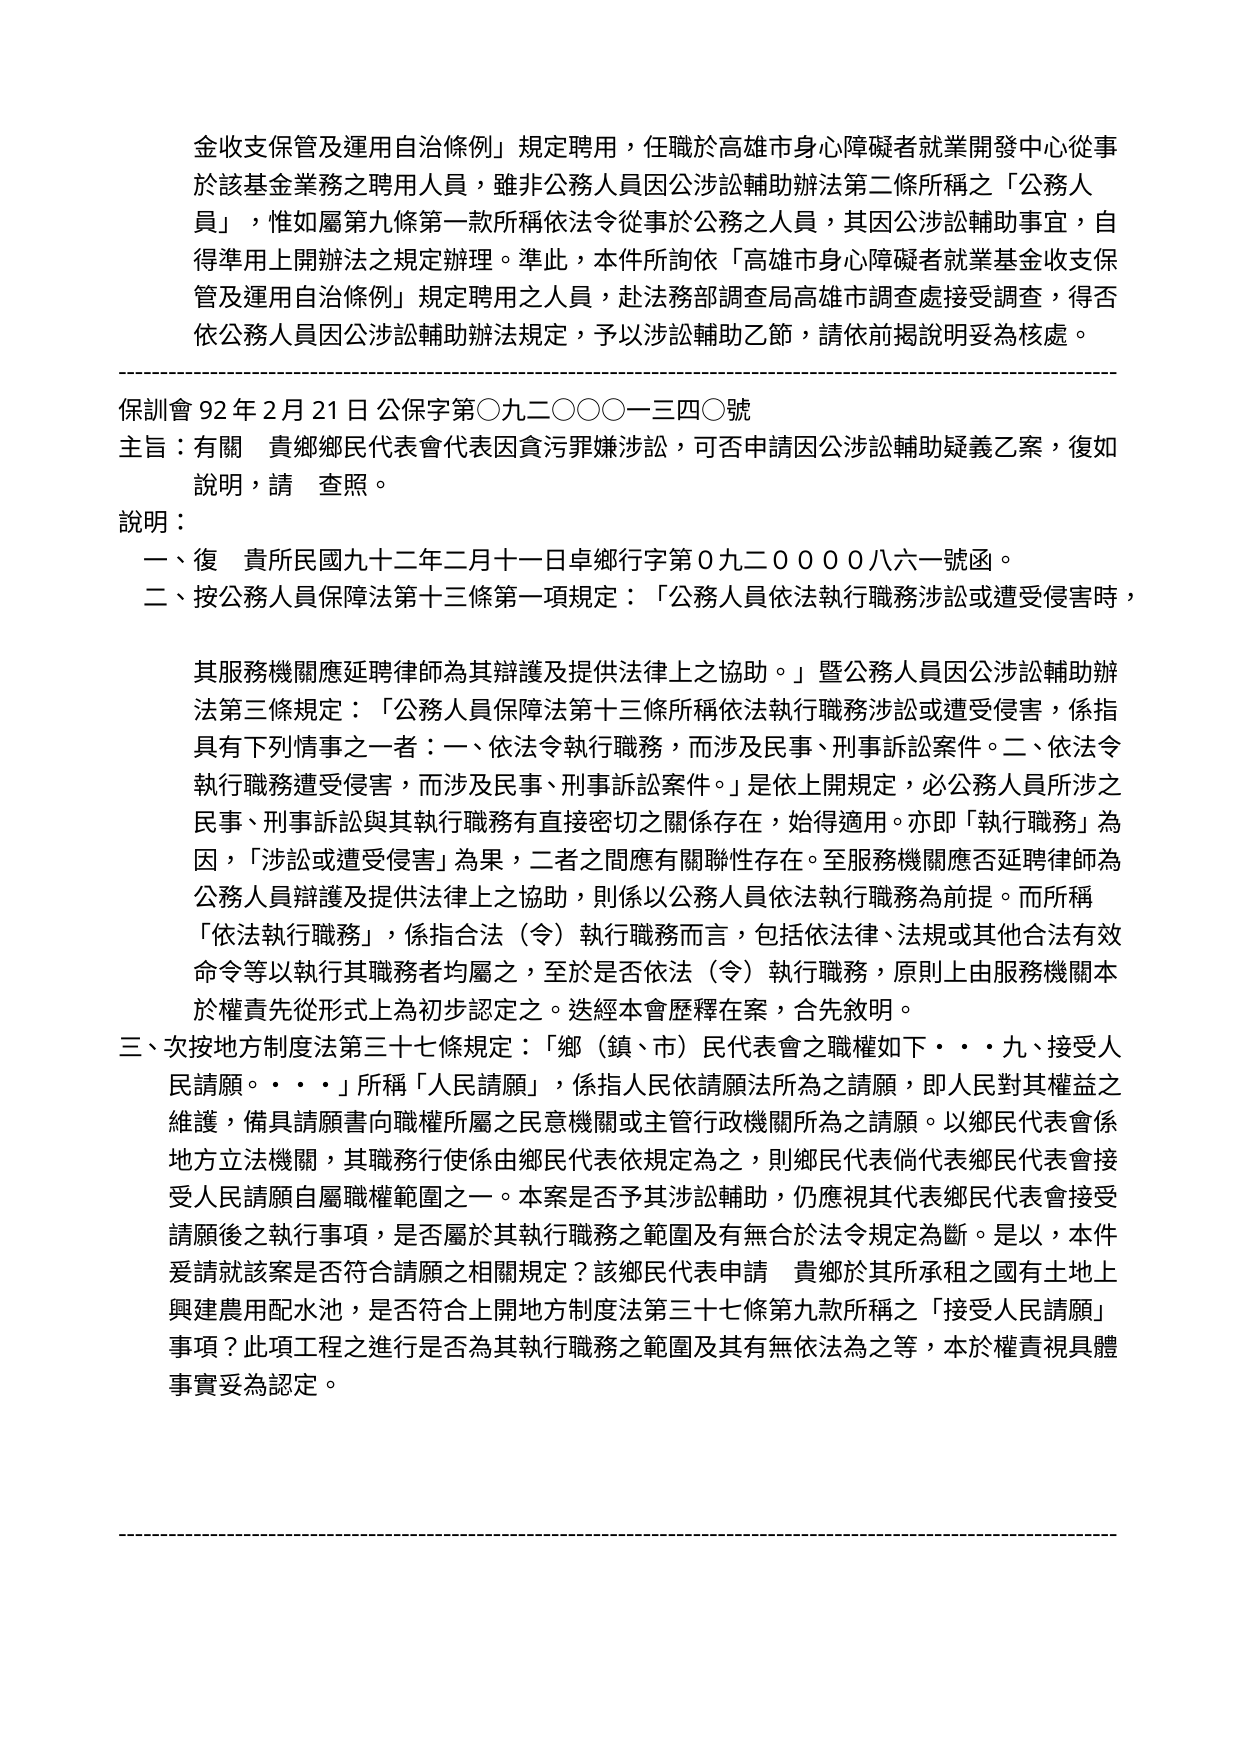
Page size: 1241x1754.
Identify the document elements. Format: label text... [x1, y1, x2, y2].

text 其服務機關應延聘律師為其辯護及提供法律上之協助。」暨公務人員因公涉訟輔助辦法第三條規定：「公務人員保障法第十三條所稱依法執行職務涉訟或遭受侵害，係指具有下列情事之一者：一、依法令執行職務，而涉及民事、刑事訴訟案件。二、依法令執行職務遭受侵害，而涉及民事、刑事訴訟案件。」是依上開規定，必公務人員所涉之民事、刑事訴訟與其執行職務有直接密切之關係存在，始得適用。亦即「執行職務」為因，「涉訟或遭受侵害」為果，二者之間應有關聯性存在。至服務機關應否延聘律師為公務人員辯護及提供法律上之協助，則係以公務人員依法執行職務為前提。而所稱「依法執行職務」，係指合法（令）執行職務而言，包括依法律、法規或其他合法有效命令等以執行其職務者均屬之，至於是否依法（令）執行職務，原則上由服務機關本於權責先從形式上為初步認定之。迭經本會歷釋在案，合先敘明。 [193, 652, 1122, 1027]
text 三、又上開公務人員因公涉訟輔助辦法第二條規定：「本辦法所稱之公務人員，係指公務人員保障法第三條所定之人員。」及同辦法第九條規定：「下列人員準用本辦法之規定：一、除第二條所定之人員外，各級政府機關、公立學校、公營事業機構依法令從事於公務之人員。‧‧‧」是依上開規定，高雄市政府勞工局依據「高雄市身心障礙者就業基金收支保管及運用自治條例」規定聘用，任職於高雄市身心障礙者就業開發中心從事於該基金業務之聘用人員，雖非公務人員因公涉訟輔助辦法第二條所稱之「公務人員」，惟如屬第九條第一款所稱依法令從事於公務之人員，其因公涉訟輔助事宜，自得準用上開辦法之規定辦理。準此，本件所詢依「高雄市身心障礙者就業基金收支保管及運用自治條例」規定聘用之人員，赴法務部調查局高雄市調查處接受調查，得否依公務人員因公涉訟輔助辦法規定，予以涉訟輔助乙節，請依前揭說明妥為核處。 [143, 127, 1122, 352]
text 說明： [118, 502, 1122, 539]
text ------------------------------------------------------------------------------------------------------------------------ [118, 352, 1122, 389]
text 一、復 貴所民國九十二年二月十一日卓鄉行字第０九二００００八六一號函。 二、按公務人員保障法第十三條第一項規定：「公務人員依法執行職務涉訟或遭受侵害時， [143, 539, 1122, 652]
text 主旨：有關 貴鄉鄉民代表會代表因貪污罪嫌涉訟，可否申請因公涉訟輔助疑義乙案，復如說明，請 查照。 [118, 427, 1122, 502]
text 三、次按地方制度法第三十七條規定：「鄉（鎮、市）民代表會之職權如下‧‧‧九、接受人民請願。‧‧‧」所稱「人民請願」，係指人民依請願法所為之請願，即人民對其權益之維護，備具請願書向職權所屬之民意機關或主管行政機關所為之請願。以鄉民代表會係地方立法機關，其職務行使係由鄉民代表依規定為之，則鄉民代表倘代表鄉民代表會接受人民請願自屬職權範圍之一。本案是否予其涉訟輔助，仍應視其代表鄉民代表會接受請願後之執行事項，是否屬於其執行職務之範圍及有無合於法令規定為斷。是以，本件爰請就該案是否符合請願之相關規定？該鄉民代表申請 貴鄉於其所承租之國有土地上興建農用配水池，是否符合上開地方制度法第三十七條第九款所稱之「接受人民請願」事項？此項工程之進行是否為其執行職務之範圍及其有無依法為之等，本於權責視具體事實妥為認定。 [118, 1027, 1122, 1477]
text ------------------------------------------------------------------------------------------------------------------------ [118, 1514, 1122, 1552]
text 保訓會 92年2月21日 公保字第○九二○○○一三四○號 [118, 389, 1122, 427]
